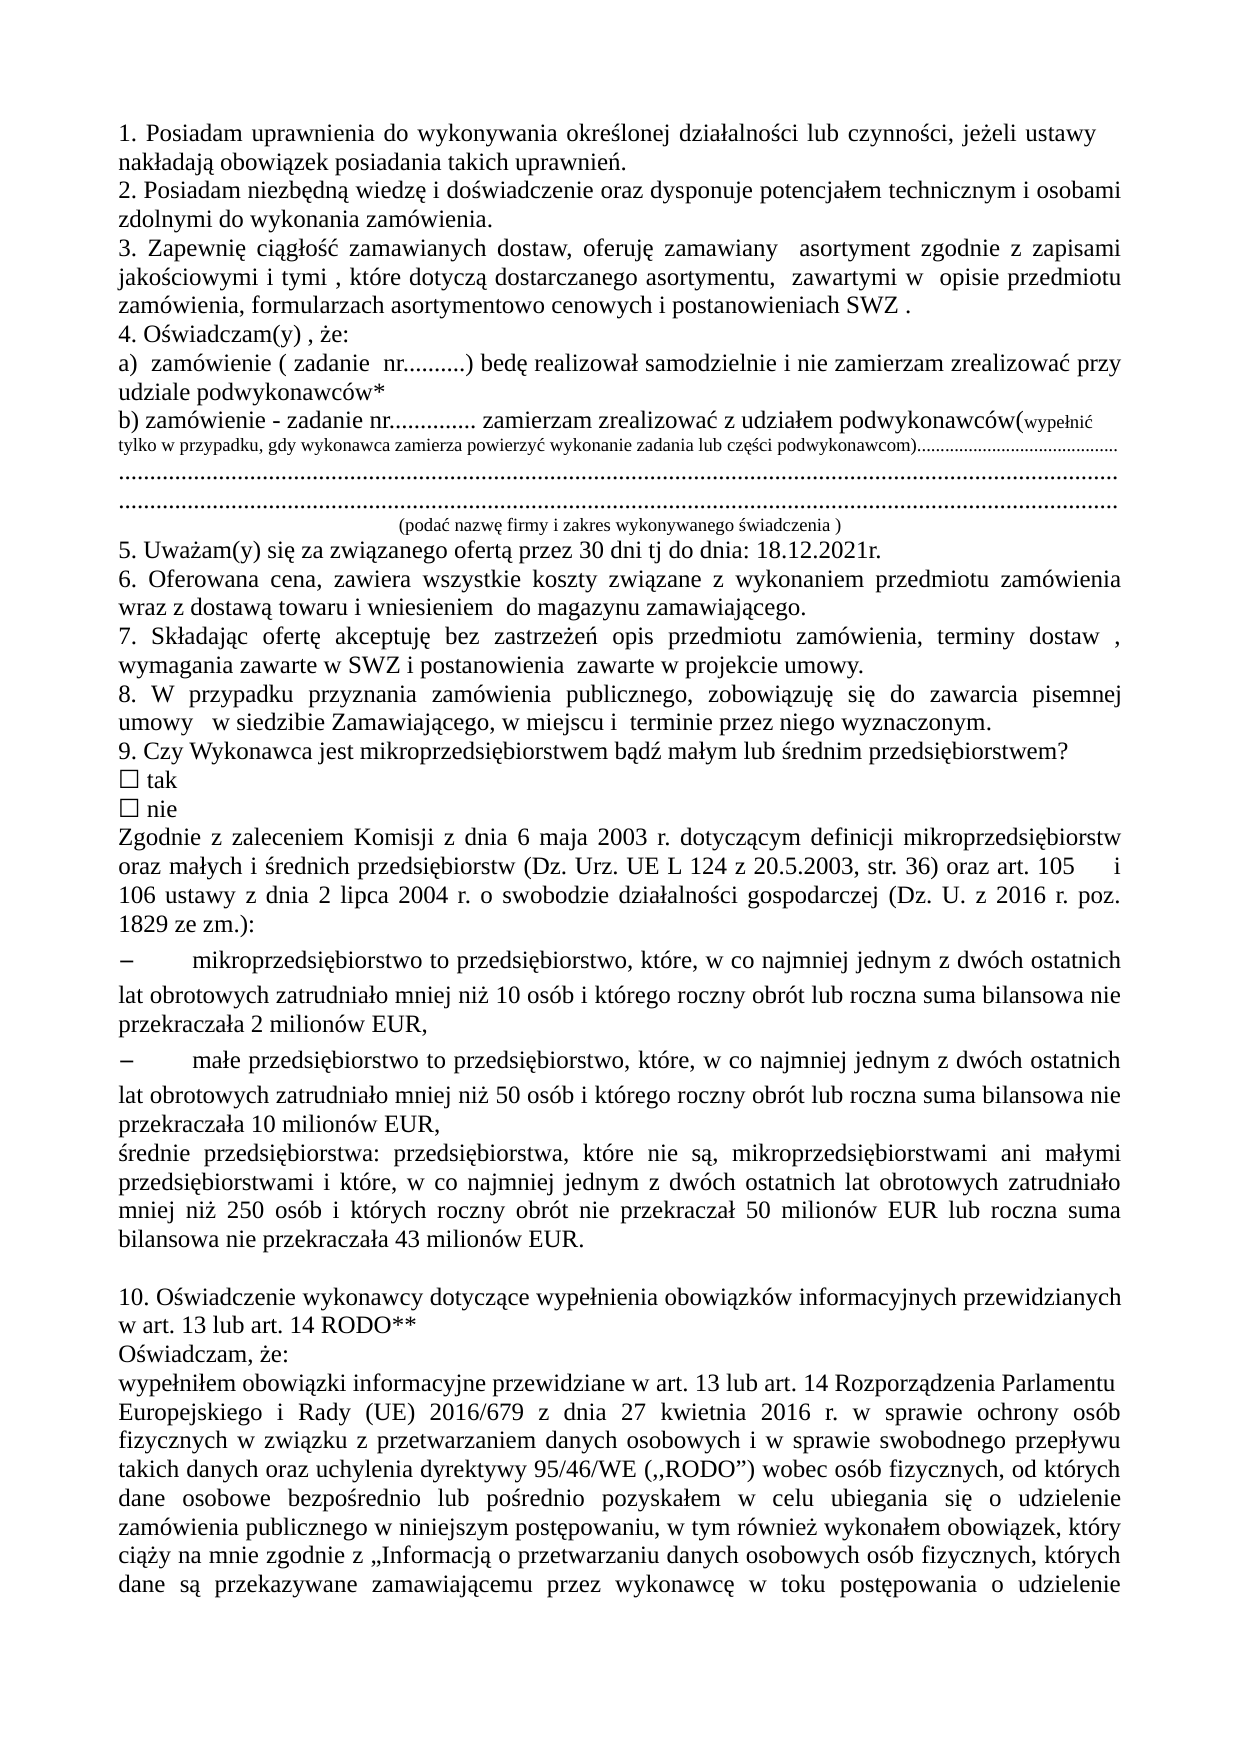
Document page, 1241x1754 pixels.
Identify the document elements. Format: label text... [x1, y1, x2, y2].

text Europejskiego i Rady (UE) 2016/679 z dnia 27 kwietnia 2016 r. w sprawie ochrony osób fizycznych w związku z przetwarzaniem danych osobowych i w sprawie swobodnego przepływu takich danych oraz uchylenia dyrektywy 95/46/WE (,,RODO”) wobec osób fizycznych, od których dane osobowe bezpośrednio lub pośrednio pozyskałem w celu ubiegania się o udzielenie zamówienia publicznego w niniejszym postępowaniu, w tym również wykonałem obowiązek, który ciąży na mnie zgodnie z „Informacją o przetwarzaniu danych osobowych osób fizycznych, których dane są przekazywane zamawiającemu przez wykonawcę w toku postępowania o udzielenie [118, 1397, 1122, 1598]
text 8. W przypadku przyznania zamówienia publicznego, zobowiązuję się do zawarcia pisemnej umowy w siedzibie Zamawiającego, w miejscu i terminie przez niego wyznaczonym. [118, 679, 1122, 736]
text 1. Posiadam uprawnienia do wykonywania określonej działalności lub czynności, jeżeli ustawy nakładają obowiązek posiadania takich uprawnień. [118, 118, 1122, 176]
text (podać nazwę firmy i zakres wykonywanego świadczenia ) [118, 513, 1122, 535]
text 5. Uważam(y) się za związanego ofertą przez 30 dni tj do dnia: 18.12.2021r. [118, 535, 1122, 564]
text b) zamówienie - zadanie nr.............. zamierzam zrealizować z udziałem podwykonawców(wypełnić tylko w przypadku, gdy wykonawca zamierza powierzyć wykonanie zadania lub części podwykonawcom)........................................... ................................................................................................................................................................................................................................................................................................................................ [118, 406, 1122, 513]
text Oświadczam, że: [118, 1339, 1122, 1368]
text ☐ tak [118, 765, 1122, 794]
list małe przedsiębiorstwo to przedsiębiorstwo, które, w co najmniej jednym z dwóch ostatnich lat obrotowych zatrudniało mniej niż 50 osób i którego roczny obrót lub roczna suma bilansowa nie przekraczała 10 milionów EUR, [118, 1038, 1122, 1138]
text 4. Oświadczam(y) , że: [118, 319, 1122, 348]
list mikroprzedsiębiorstwo to przedsiębiorstwo, które, w co najmniej jednym z dwóch ostatnich lat obrotowych zatrudniało mniej niż 10 osób i którego roczny obrót lub roczna suma bilansowa nie przekraczała 2 milionów EUR, [118, 937, 1122, 1038]
text 10. Oświadczenie wykonawcy dotyczące wypełnienia obowiązków informacyjnych przewidzianych w art. 13 lub art. 14 RODO** [118, 1282, 1122, 1339]
text Zgodnie z zaleceniem Komisji z dnia 6 maja 2003 r. dotyczącym definicji mikroprzedsiębiorstw oraz małych i średnich przedsiębiorstw (Dz. Urz. UE L 124 z 20.5.2003, str. 36) oraz art. 105 i 106 ustawy z dnia 2 lipca 2004 r. o swobodzie działalności gospodarczej (Dz. U. z 2016 r. poz. 1829 ze zm.): [118, 822, 1122, 937]
text 6. Oferowana cena, zawiera wszystkie koszty związane z wykonaniem przedmiotu zamówienia wraz z dostawą towaru i wniesieniem do magazynu zamawiającego. [118, 564, 1122, 621]
text średnie przedsiębiorstwa: przedsiębiorstwa, które nie są, mikroprzedsiębiorstwami ani małymi przedsiębiorstwami i które, w co najmniej jednym z dwóch ostatnich lat obrotowych zatrudniało mniej niż 250 osób i których roczny obrót nie przekraczał 50 milionów EUR lub roczna suma bilansowa nie przekraczała 43 milionów EUR. [118, 1138, 1122, 1253]
text 3. Zapewnię ciągłość zamawianych dostaw, oferuję zamawiany asortyment zgodnie z zapisami jakościowymi i tymi , które dotyczą dostarczanego asortymentu, zawartymi w opisie przedmiotu zamówienia, formularzach asortymentowo cenowych i postanowieniach SWZ . [118, 233, 1122, 319]
text 7. Składając ofertę akceptuję bez zastrzeżeń opis przedmiotu zamówienia, terminy dostaw , wymagania zawarte w SWZ i postanowienia zawarte w projekcie umowy. [118, 621, 1122, 679]
text a) zamówienie ( zadanie nr..........) bedę realizował samodzielnie i nie zamierzam zrealizować przy udziale podwykonawców* [118, 348, 1122, 406]
text 2. Posiadam niezbędną wiedzę i doświadczenie oraz dysponuje potencjałem technicznym i osobami zdolnymi do wykonania zamówienia. [118, 176, 1122, 233]
text 9. Czy Wykonawca jest mikroprzedsiębiorstwem bądź małym lub średnim przedsiębiorstwem? [118, 736, 1122, 765]
text ☐ nie [118, 794, 1122, 822]
text wypełniłem obowiązki informacyjne przewidziane w art. 13 lub art. 14 Rozporządzenia Parlamentu [118, 1368, 1122, 1397]
